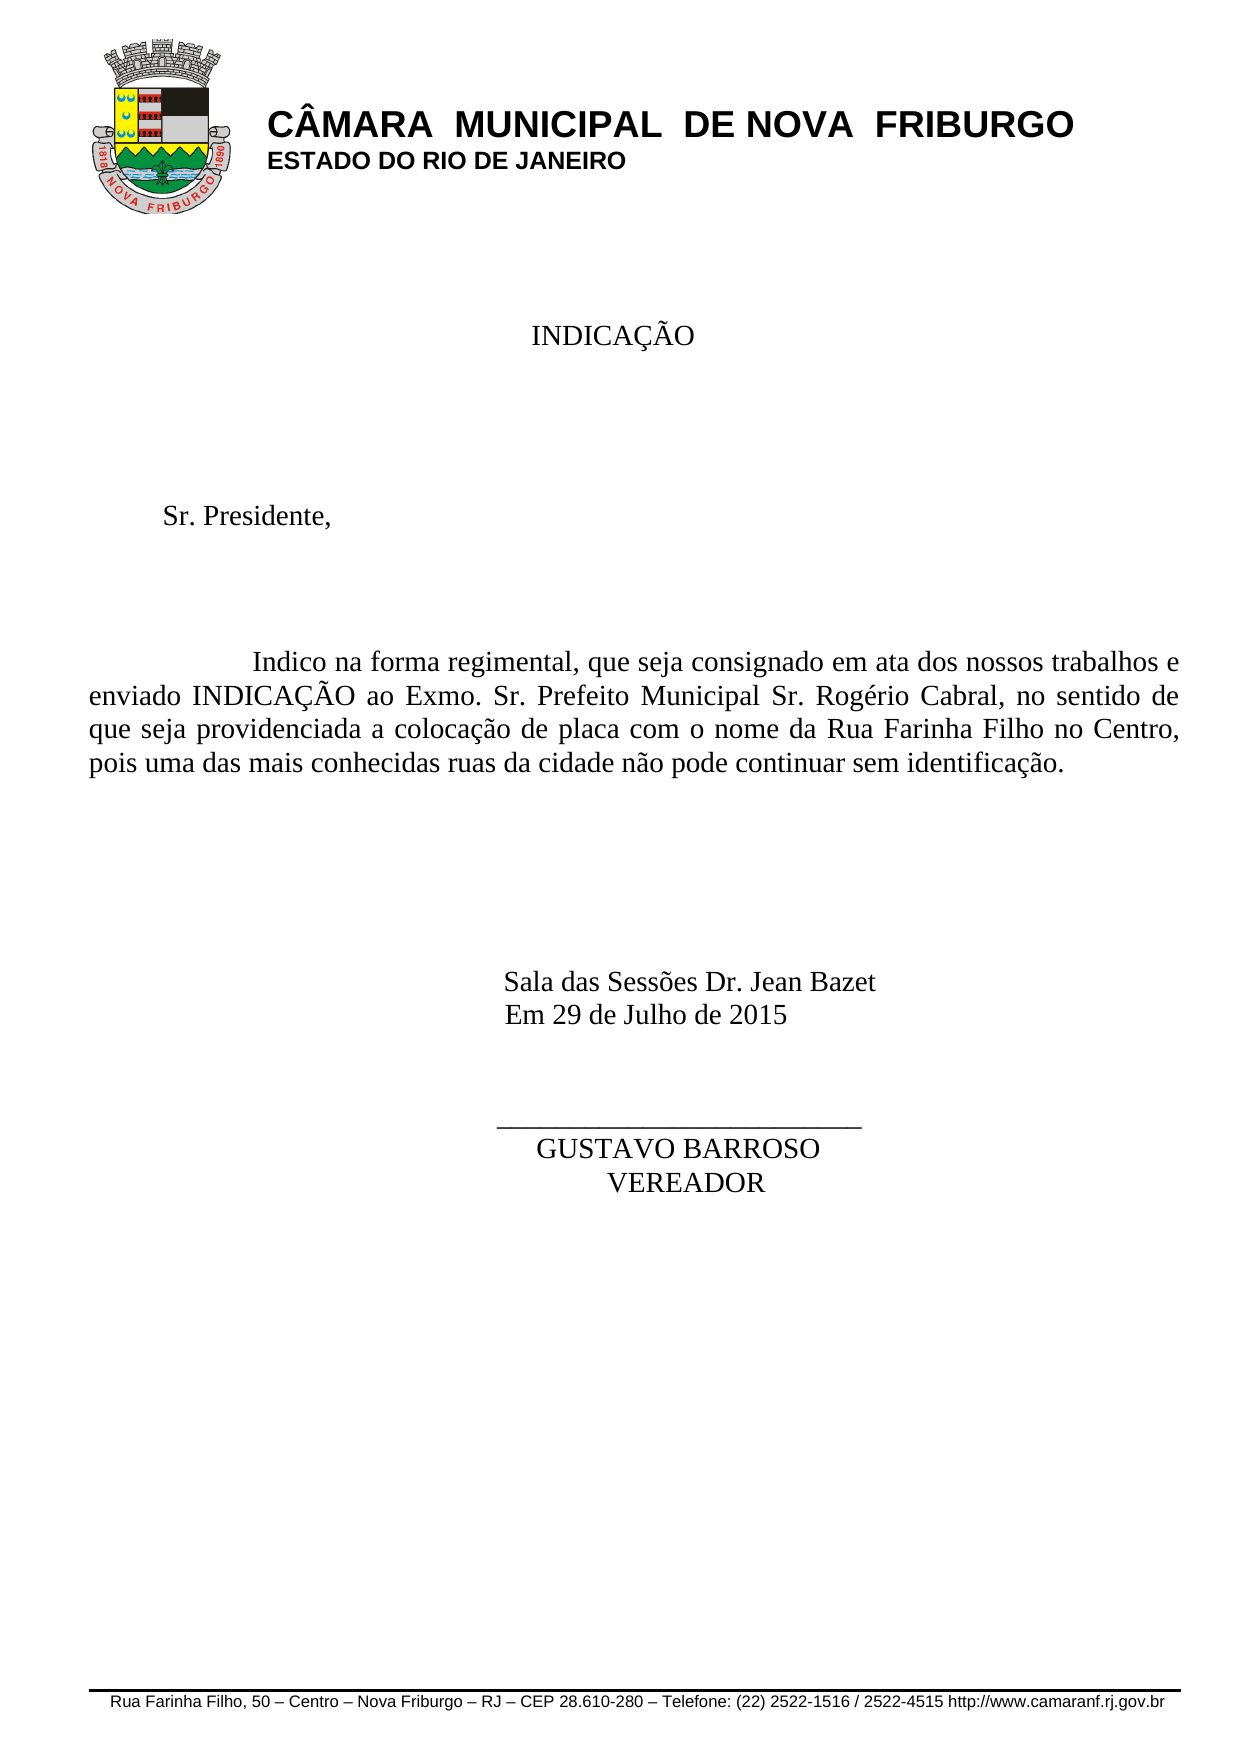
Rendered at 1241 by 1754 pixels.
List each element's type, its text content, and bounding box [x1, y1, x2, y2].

text GUSTAVO BARROSO [89, 1131, 1181, 1165]
text _________________________ [89, 1098, 1181, 1131]
text Indico na forma regimental, que seja consignado em ata dos nossos trabalhos e enviado INDICAÇÃO ao Exmo. Sr. Prefeito Municipal Sr. Rogério Cabral, no sentido de que seja providenciada a colocação de placa com o nome da Rua Farinha Filho no Centro, pois uma das mais conhecidas ruas da cidade não pode continuar sem identificação. [89, 644, 1181, 779]
text VEREADOR [89, 1165, 1181, 1198]
text Em 29 de Julho de 2015 [89, 997, 1181, 1031]
text INDICAÇÃO [89, 318, 1181, 352]
text Sr. Presidente, [89, 498, 1181, 531]
text Sala das Sessões Dr. Jean Bazet [89, 964, 1181, 997]
